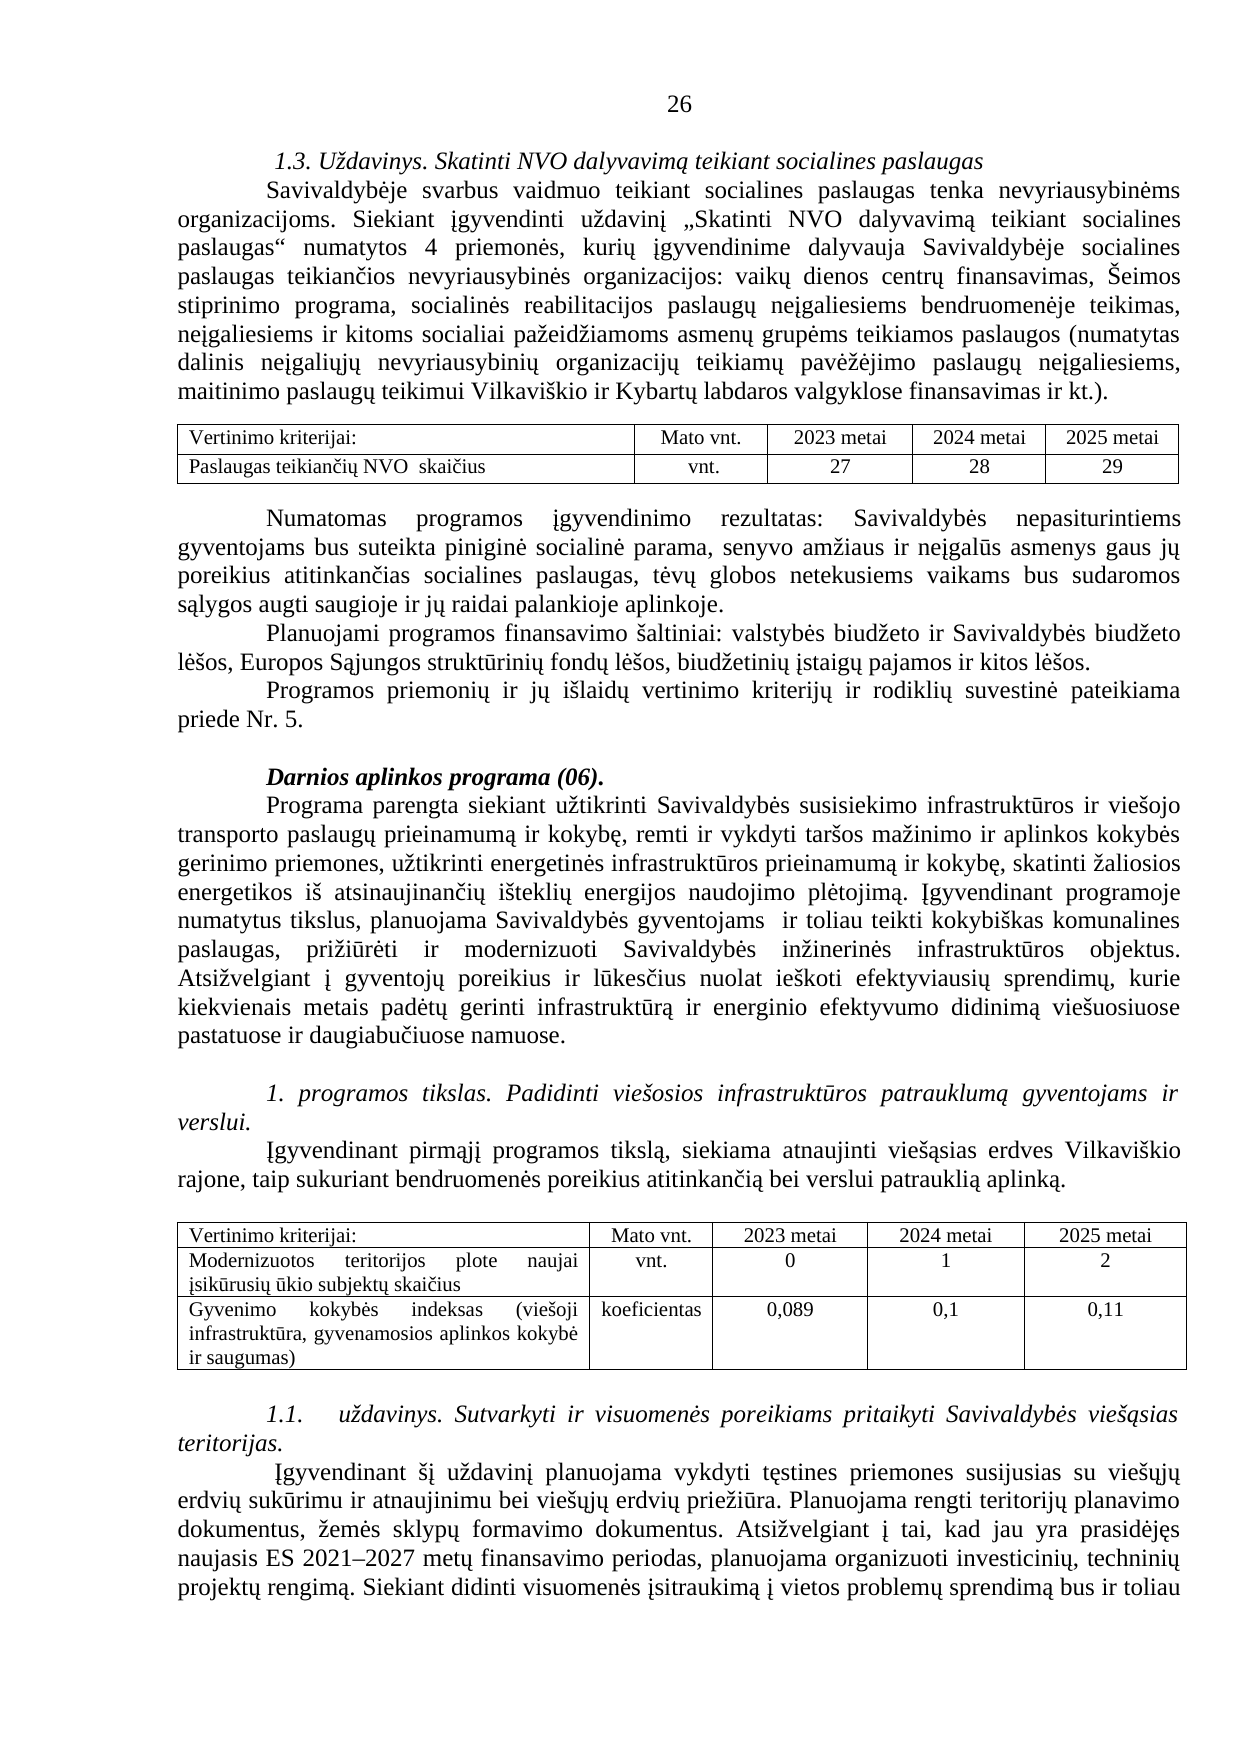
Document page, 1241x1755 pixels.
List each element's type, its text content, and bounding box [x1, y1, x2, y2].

table_header 2024 metai [913, 425, 1045, 453]
text 1.1. uždavinys. Sutvarkyti ir visuomenės poreikiams pritaikyti Savivaldybės viešąsias teritorijas. [177, 1399, 1181, 1457]
table_header 2025 metai [1046, 425, 1178, 453]
table_cell vnt. [635, 455, 767, 483]
table_cell 0,11 [1025, 1297, 1186, 1369]
text Programos priemonių ir jų išlaidų vertinimo kriterijų ir rodiklių suvestinė pateikiama priede Nr. 5. [177, 676, 1181, 733]
table_header Mato vnt. [635, 425, 767, 453]
table_cell Modernizuotos teritorijos plote naujai įsikūrusių ūkio subjektų skaičius [178, 1248, 589, 1296]
table_cell vnt. [590, 1248, 712, 1296]
text Įgyvendinant šį uždavinį planuojama vykdyti tęstines priemones susijusias su viešųjų erdvių sukūrimu ir atnaujinimu bei viešųjų erdvių priežiūra. Planuojama rengti teritorijų planavimo dokumentus, žemės sklypų formavimo dokumentus. Atsižvelgiant į tai, kad jau yra prasidėjęs naujasis ES 2021–2027 metų finansavimo periodas, planuojama organizuoti investicinių, techninių projektų rengimą. Siekiant didinti visuomenės įsitraukimą į vietos problemų sprendimą bus ir toliau [177, 1457, 1181, 1600]
text Darnios aplinkos programa (06). [177, 762, 1181, 791]
table_cell Gyvenimo kokybės indeksas (viešoji infrastruktūra, gyvenamosios aplinkos kokybė ir saugumas) [178, 1297, 589, 1369]
table_header 2023 metai [713, 1223, 867, 1247]
text 1.3. Uždavinys. Skatinti NVO dalyvavimą teikiant socialines paslaugas [177, 146, 1181, 175]
table_cell 2 [1025, 1248, 1186, 1296]
table_cell koeficientas [590, 1297, 712, 1369]
text Numatomas programos įgyvendinimo rezultatas: Savivaldybės nepasiturintiems gyventojams bus suteikta piniginė socialinė parama, senyvo amžiaus ir neįgalūs asmenys gaus jų poreikius atitinkančias socialines paslaugas, tėvų globos netekusiems vaikams bus sudaromos sąlygos augti saugioje ir jų raidai palankioje aplinkoje. [177, 503, 1181, 618]
table_cell 0 [713, 1248, 867, 1296]
table_header Vertinimo kriterijai: [178, 425, 634, 453]
text Įgyvendinant pirmąjį programos tikslą, siekiama atnaujinti viešąsias erdves Vilkaviškio rajone, taip sukuriant bendruomenės poreikius atitinkančią bei verslui patrauklią aplinką. [177, 1136, 1181, 1193]
table_cell 0,089 [713, 1297, 867, 1369]
table_cell 28 [913, 455, 1045, 483]
table_cell 0,1 [868, 1297, 1024, 1369]
text Programa parengta siekiant užtikrinti Savivaldybės susisiekimo infrastruktūros ir viešojo transporto paslaugų prieinamumą ir kokybę, remti ir vykdyti taršos mažinimo ir aplinkos kokybės gerinimo priemones, užtikrinti energetinės infrastruktūros prieinamumą ir kokybę, skatinti žaliosios energetikos iš atsinaujinančių išteklių energijos naudojimo plėtojimą. Įgyvendinant programoje numatytus tikslus, planuojama Savivaldybės gyventojams ir toliau teikti kokybiškas komunalines paslaugas, prižiūrėti ir modernizuoti Savivaldybės inžinerinės infrastruktūros objektus. Atsižvelgiant į gyventojų poreikius ir lūkesčius nuolat ieškoti efektyviausių sprendimų, kurie kiekvienais metais padėtų gerinti infrastruktūrą ir energinio efektyvumo didinimą viešuosiuose pastatuose ir daugiabučiuose namuose. [177, 791, 1181, 1049]
table_cell Paslaugas teikiančių NVO skaičius [178, 455, 634, 483]
text 1. programos tikslas. Padidinti viešosios infrastruktūros patrauklumą gyventojams ir verslui. [177, 1078, 1181, 1136]
table_header 2025 metai [1025, 1223, 1186, 1247]
text Savivaldybėje svarbus vaidmuo teikiant socialines paslaugas tenka nevyriausybinėms organizacijoms. Siekiant įgyvendinti uždavinį „Skatinti NVO dalyvavimą teikiant socialines paslaugas“ numatytos 4 priemonės, kurių įgyvendinime dalyvauja Savivaldybėje socialines paslaugas teikiančios nevyriausybinės organizacijos: vaikų dienos centrų finansavimas, Šeimos stiprinimo programa, socialinės reabilitacijos paslaugų neįgaliesiems bendruomenėje teikimas, neįgaliesiems ir kitoms socialiai pažeidžiamoms asmenų grupėms teikiamos paslaugos (numatytas dalinis neįgaliųjų nevyriausybinių organizacijų teikiamų pavėžėjimo paslaugų neįgaliesiems, maitinimo paslaugų teikimui Vilkaviškio ir Kybartų labdaros valgyklose finansavimas ir kt.). [177, 175, 1181, 405]
table_cell 29 [1046, 455, 1178, 483]
table_header Mato vnt. [590, 1223, 712, 1247]
text Planuojami programos finansavimo šaltiniai: valstybės biudžeto ir Savivaldybės biudžeto lėšos, Europos Sąjungos struktūrinių fondų lėšos, biudžetinių įstaigų pajamos ir kitos lėšos. [177, 618, 1181, 676]
table_header 2023 metai [768, 425, 912, 453]
table_header 2024 metai [868, 1223, 1024, 1247]
table_header Vertinimo kriterijai: [178, 1223, 589, 1247]
table_cell 1 [868, 1248, 1024, 1296]
table_cell 27 [768, 455, 912, 483]
